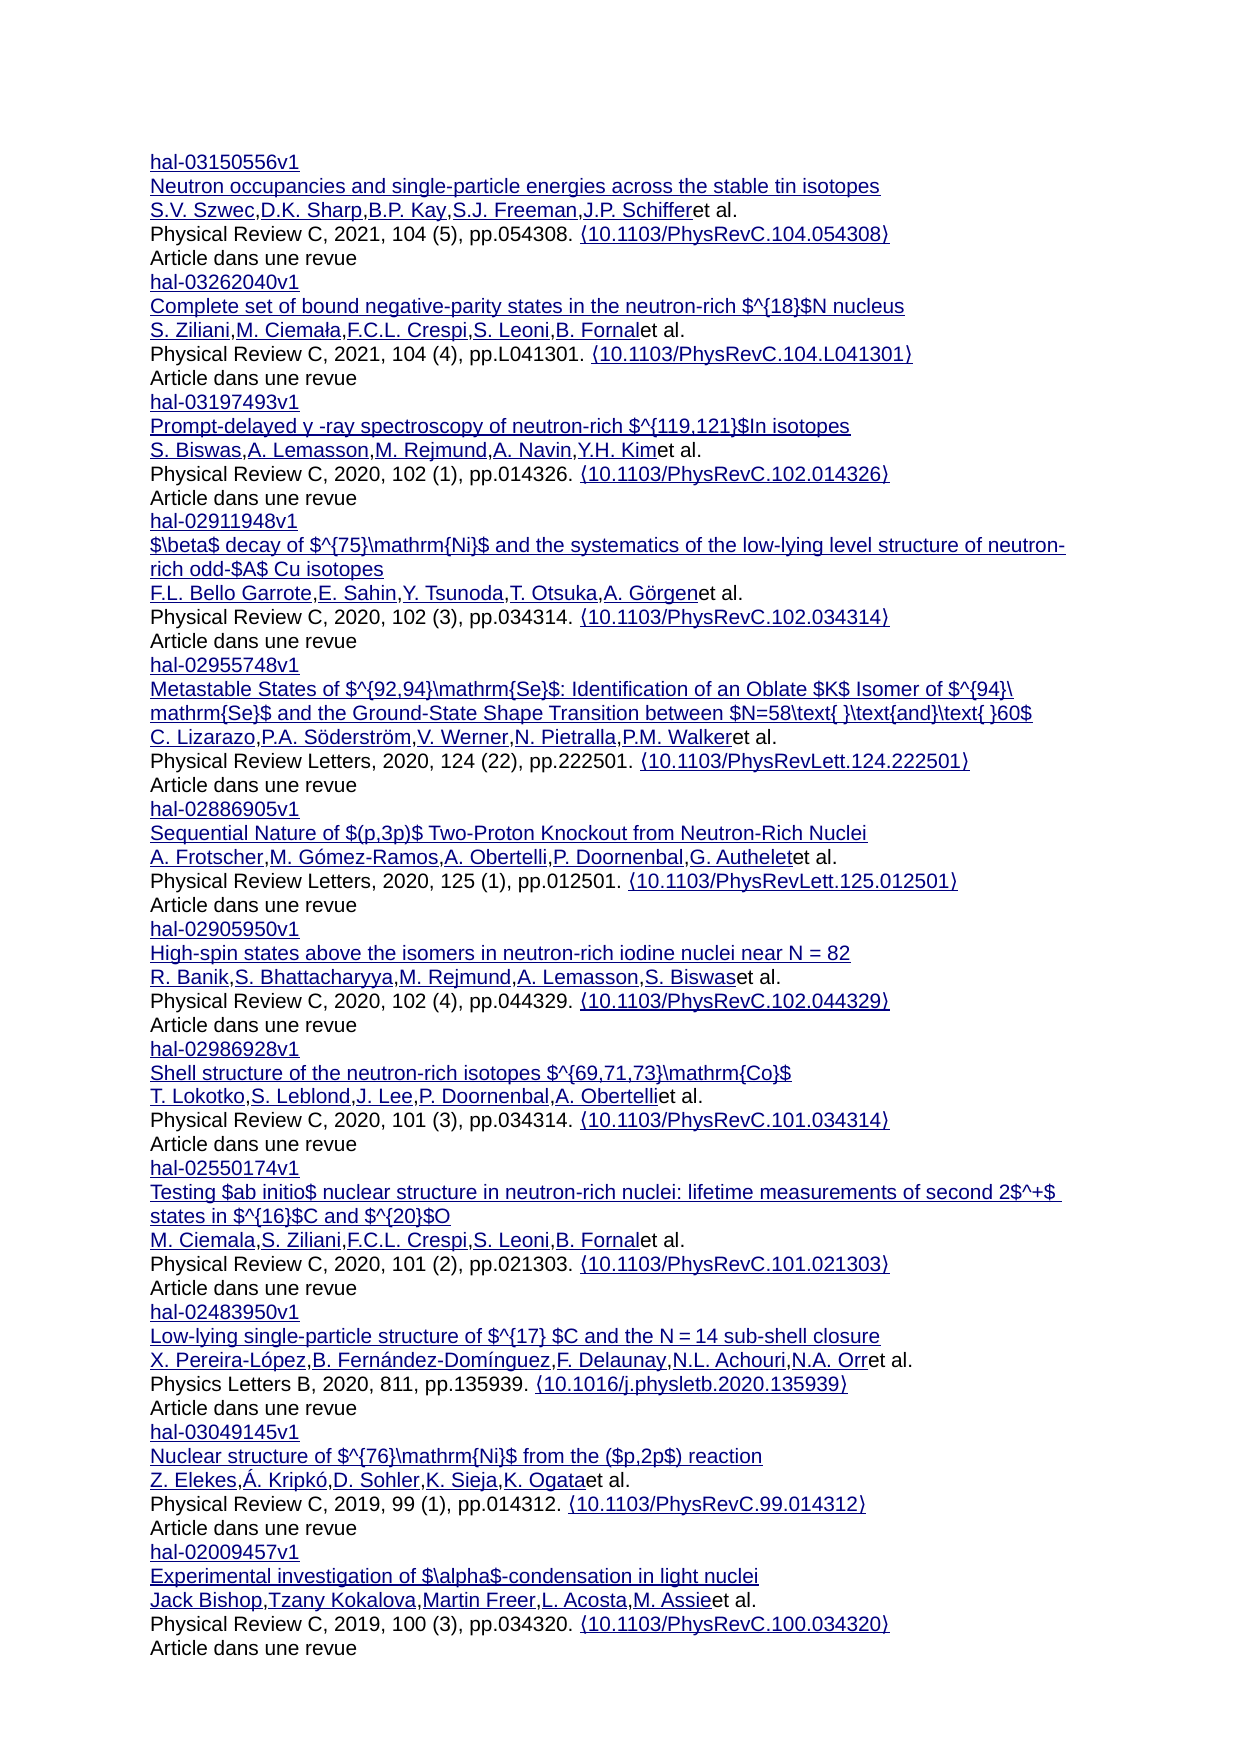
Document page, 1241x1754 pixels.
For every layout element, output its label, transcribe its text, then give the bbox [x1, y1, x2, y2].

table_cell Experimental investigation of $\alpha$-condensation in light nuclei Jack Bishop,Tzany Kokalova,Martin Freer,L. Acosta,M. Assieet al. Physical Review C, 2019, 100 (3), pp.034320. ⟨10.1103/PhysRevC.100.034320⟩ Article dans une revue [150, 1564, 1090, 1659]
table_cell $\beta$ decay of $^{75}\mathrm{Ni}$ and the systematics of the low-lying level structure of neutron-rich odd-$A$ Cu isotopes F.L. Bello Garrote,E. Sahin,Y. Tsunoda,T. Otsuka,A. Görgenet al. Physical Review C, 2020, 102 (3), pp.034314. ⟨10.1103/PhysRevC.102.034314⟩ Article dans une revue hal-02955748v1 [150, 533, 1090, 677]
table_cell Nuclear structure of $^{76}\mathrm{Ni}$ from the ($p,2p$) reaction Z. Elekes,Á. Kripkó,D. Sohler,K. Sieja,K. Ogataet al. Physical Review C, 2019, 99 (1), pp.014312. ⟨10.1103/PhysRevC.99.014312⟩ Article dans une revue hal-02009457v1 [150, 1444, 1090, 1563]
table_cell hal-03150556v1 [150, 150, 1090, 174]
table_cell Metastable States of $^{92,94}\mathrm{Se}$: Identification of an Oblate $K$ Isomer of $^{94}\mathrm{Se}$ and the Ground-State Shape Transition between $N=58\text{ }\text{and}\text{ }60$ C. Lizarazo,P.A. Söderström,V. Werner,N. Pietralla,P.M. Walkeret al. Physical Review Letters, 2020, 124 (22), pp.222501. ⟨10.1103/PhysRevLett.124.222501⟩ Article dans une revue hal-02886905v1 [150, 677, 1090, 821]
table_cell High-spin states above the isomers in neutron-rich iodine nuclei near N = 82 R. Banik,S. Bhattacharyya,M. Rejmund,A. Lemasson,S. Biswaset al. Physical Review C, 2020, 102 (4), pp.044329. ⟨10.1103/PhysRevC.102.044329⟩ Article dans une revue hal-02986928v1 [150, 941, 1090, 1060]
table_cell Testing $ab initio$ nuclear structure in neutron-rich nuclei: lifetime measurements of second 2$^+$ states in $^{16}$C and $^{20}$O M. Ciemala,S. Ziliani,F.C.L. Crespi,S. Leoni,B. Fornalet al. Physical Review C, 2020, 101 (2), pp.021303. ⟨10.1103/PhysRevC.101.021303⟩ Article dans une revue hal-02483950v1 [150, 1180, 1090, 1324]
table_cell Shell structure of the neutron-rich isotopes $^{69,71,73}\mathrm{Co}$ T. Lokotko,S. Leblond,J. Lee,P. Doornenbal,A. Obertelliet al. Physical Review C, 2020, 101 (3), pp.034314. ⟨10.1103/PhysRevC.101.034314⟩ Article dans une revue hal-02550174v1 [150, 1060, 1090, 1180]
table_cell Complete set of bound negative-parity states in the neutron-rich $^{18}$N nucleus S. Ziliani,M. Ciemała,F.C.L. Crespi,S. Leoni,B. Fornalet al. Physical Review C, 2021, 104 (4), pp.L041301. ⟨10.1103/PhysRevC.104.L041301⟩ Article dans une revue hal-03197493v1 [150, 294, 1090, 413]
table_cell Low-lying single-particle structure of $^{17} $C and the N = 14 sub-shell closure X. Pereira-López,B. Fernández-Domínguez,F. Delaunay,N.L. Achouri,N.A. Orret al. Physics Letters B, 2020, 811, pp.135939. ⟨10.1016/j.physletb.2020.135939⟩ Article dans une revue hal-03049145v1 [150, 1324, 1090, 1444]
table_cell Sequential Nature of $(p,3p)$ Two-Proton Knockout from Neutron-Rich Nuclei A. Frotscher,M. Gómez-Ramos,A. Obertelli,P. Doornenbal,G. Autheletet al. Physical Review Letters, 2020, 125 (1), pp.012501. ⟨10.1103/PhysRevLett.125.012501⟩ Article dans une revue hal-02905950v1 [150, 821, 1090, 941]
table_cell Neutron occupancies and single-particle energies across the stable tin isotopes S.V. Szwec,D.K. Sharp,B.P. Kay,S.J. Freeman,J.P. Schifferet al. Physical Review C, 2021, 104 (5), pp.054308. ⟨10.1103/PhysRevC.104.054308⟩ Article dans une revue hal-03262040v1 [150, 174, 1090, 294]
table_cell Prompt-delayed γ -ray spectroscopy of neutron-rich $^{119,121}$In isotopes S. Biswas,A. Lemasson,M. Rejmund,A. Navin,Y.H. Kimet al. Physical Review C, 2020, 102 (1), pp.014326. ⟨10.1103/PhysRevC.102.014326⟩ Article dans une revue hal-02911948v1 [150, 414, 1090, 533]
